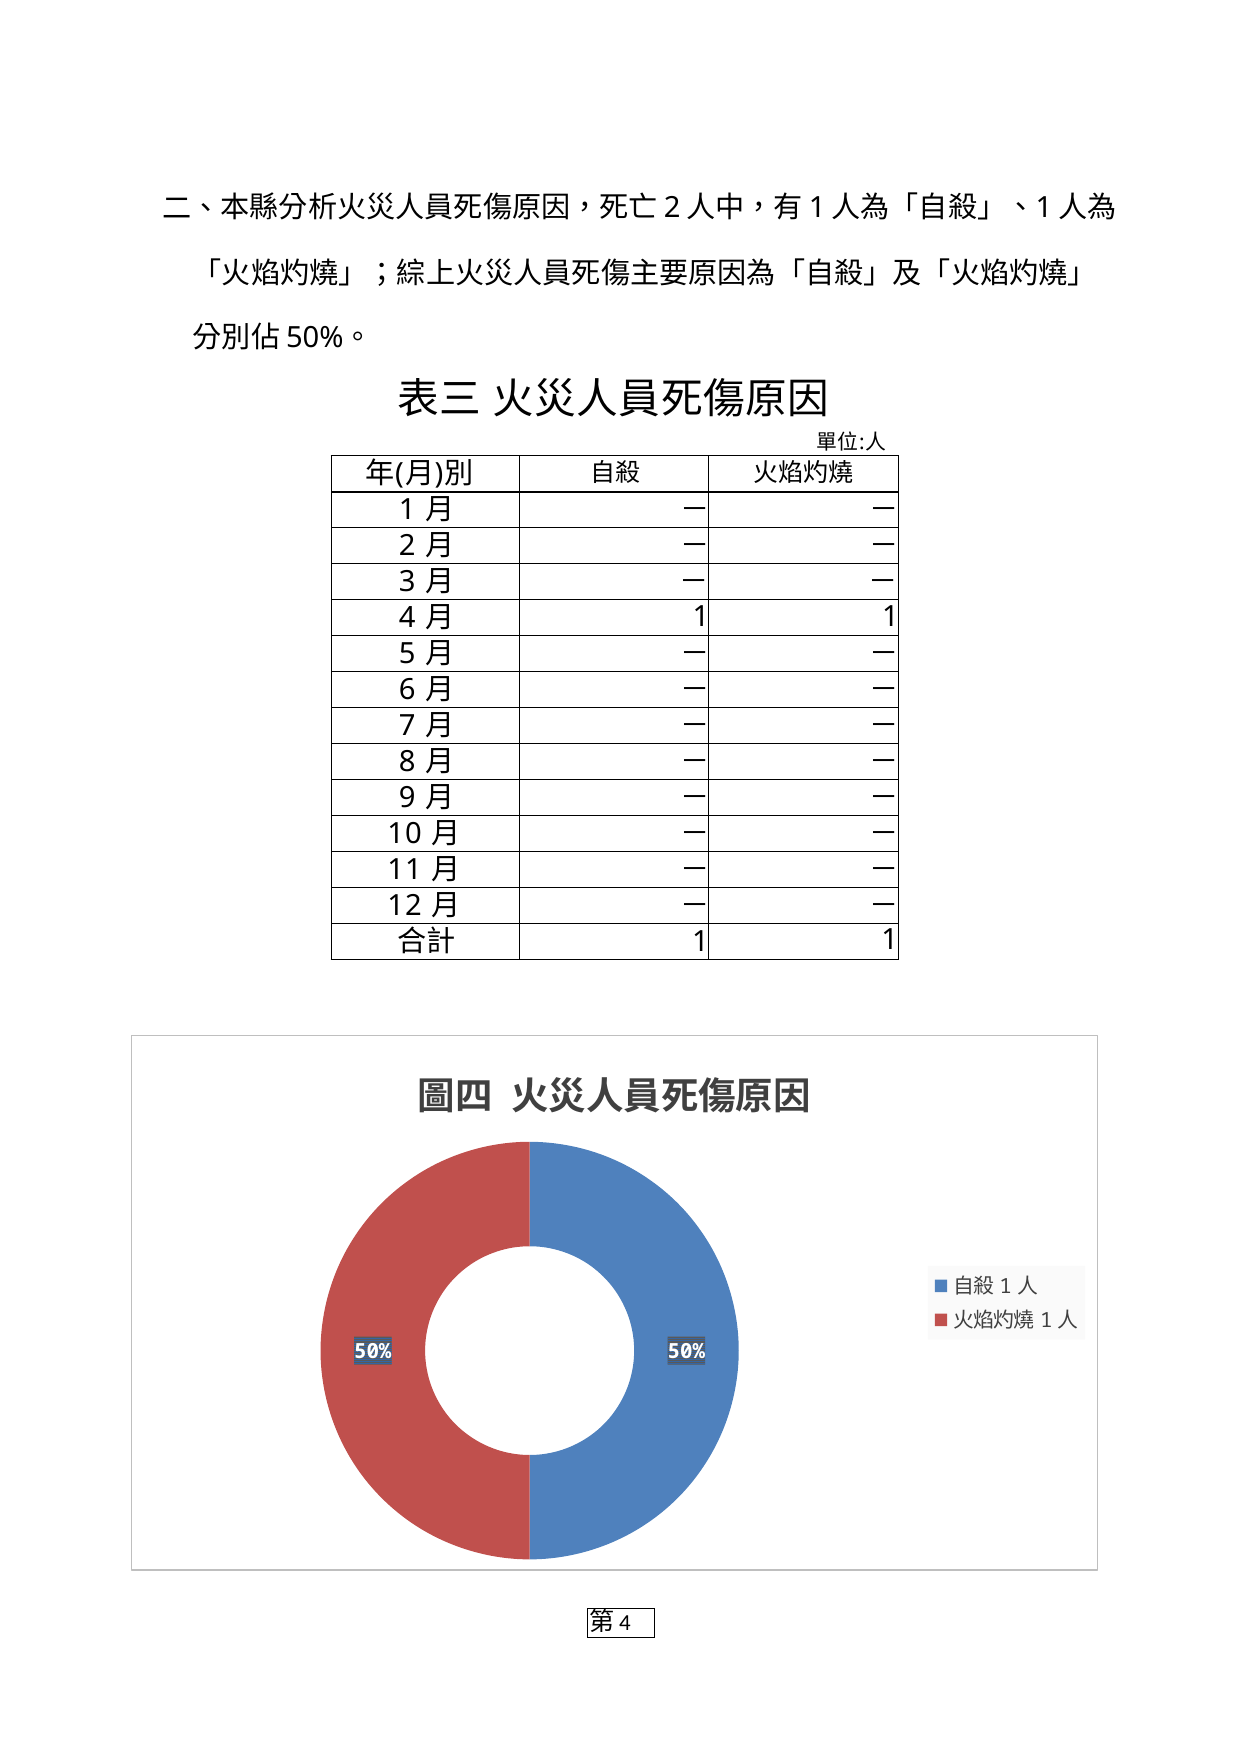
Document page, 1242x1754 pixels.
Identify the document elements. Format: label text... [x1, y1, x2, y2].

table_cell － [520, 564, 708, 599]
table_cell － [709, 672, 898, 707]
table_cell － [709, 744, 898, 779]
table_cell － [520, 493, 708, 527]
table_cell 12 月 [332, 888, 519, 922]
text 單位:人 [106, 421, 886, 455]
table_cell － [520, 672, 708, 707]
table_cell 4 月 [332, 600, 519, 635]
table_cell － [520, 852, 708, 887]
table_cell 7 月 [332, 708, 519, 743]
text 分別佔50%。 [160, 293, 1120, 356]
table_cell 合計 [332, 924, 519, 958]
table_cell 3 月 [332, 564, 519, 599]
table_cell － [709, 528, 898, 563]
table_cell 9 月 [332, 780, 519, 815]
table_cell － [520, 708, 708, 743]
table_cell － [520, 780, 708, 815]
table_cell － [520, 744, 708, 779]
table_cell 1 [709, 600, 898, 635]
table_cell － [709, 636, 898, 671]
table_cell － [709, 852, 898, 887]
table_cell － [709, 708, 898, 743]
table_cell 1 月 [332, 493, 519, 527]
text 「火焰灼燒」；綜上火災人員死傷主要原因為「自殺」及「火焰灼燒」 [160, 228, 1120, 292]
table_header 年(月)別 [332, 456, 519, 491]
table_cell － [520, 888, 708, 922]
table_cell 1 [709, 924, 898, 958]
table_header 自殺 [520, 456, 708, 491]
table_cell － [520, 636, 708, 671]
table_cell 8 月 [332, 744, 519, 779]
table_header 火焰灼燒 [709, 456, 898, 491]
table_cell 10 月 [332, 816, 519, 851]
text 二、本縣分析火災人員死傷原因，死亡2人中，有1人為「自殺」、1人為 [160, 163, 1120, 227]
table_cell － [709, 888, 898, 922]
table_cell － [520, 816, 708, 851]
table_cell 1 [520, 600, 708, 635]
table_cell － [709, 816, 898, 851]
table_cell － [520, 528, 708, 563]
table_cell 1 [520, 924, 708, 958]
table_cell － [709, 564, 898, 599]
table_cell 11 月 [332, 852, 519, 887]
table_cell 6 月 [332, 672, 519, 707]
table_cell － [709, 493, 898, 527]
text 表三 火災人員死傷原因 [397, 356, 1125, 421]
table_cell － [709, 780, 898, 815]
table_cell 5 月 [332, 636, 519, 671]
table_cell 2 月 [332, 528, 519, 563]
